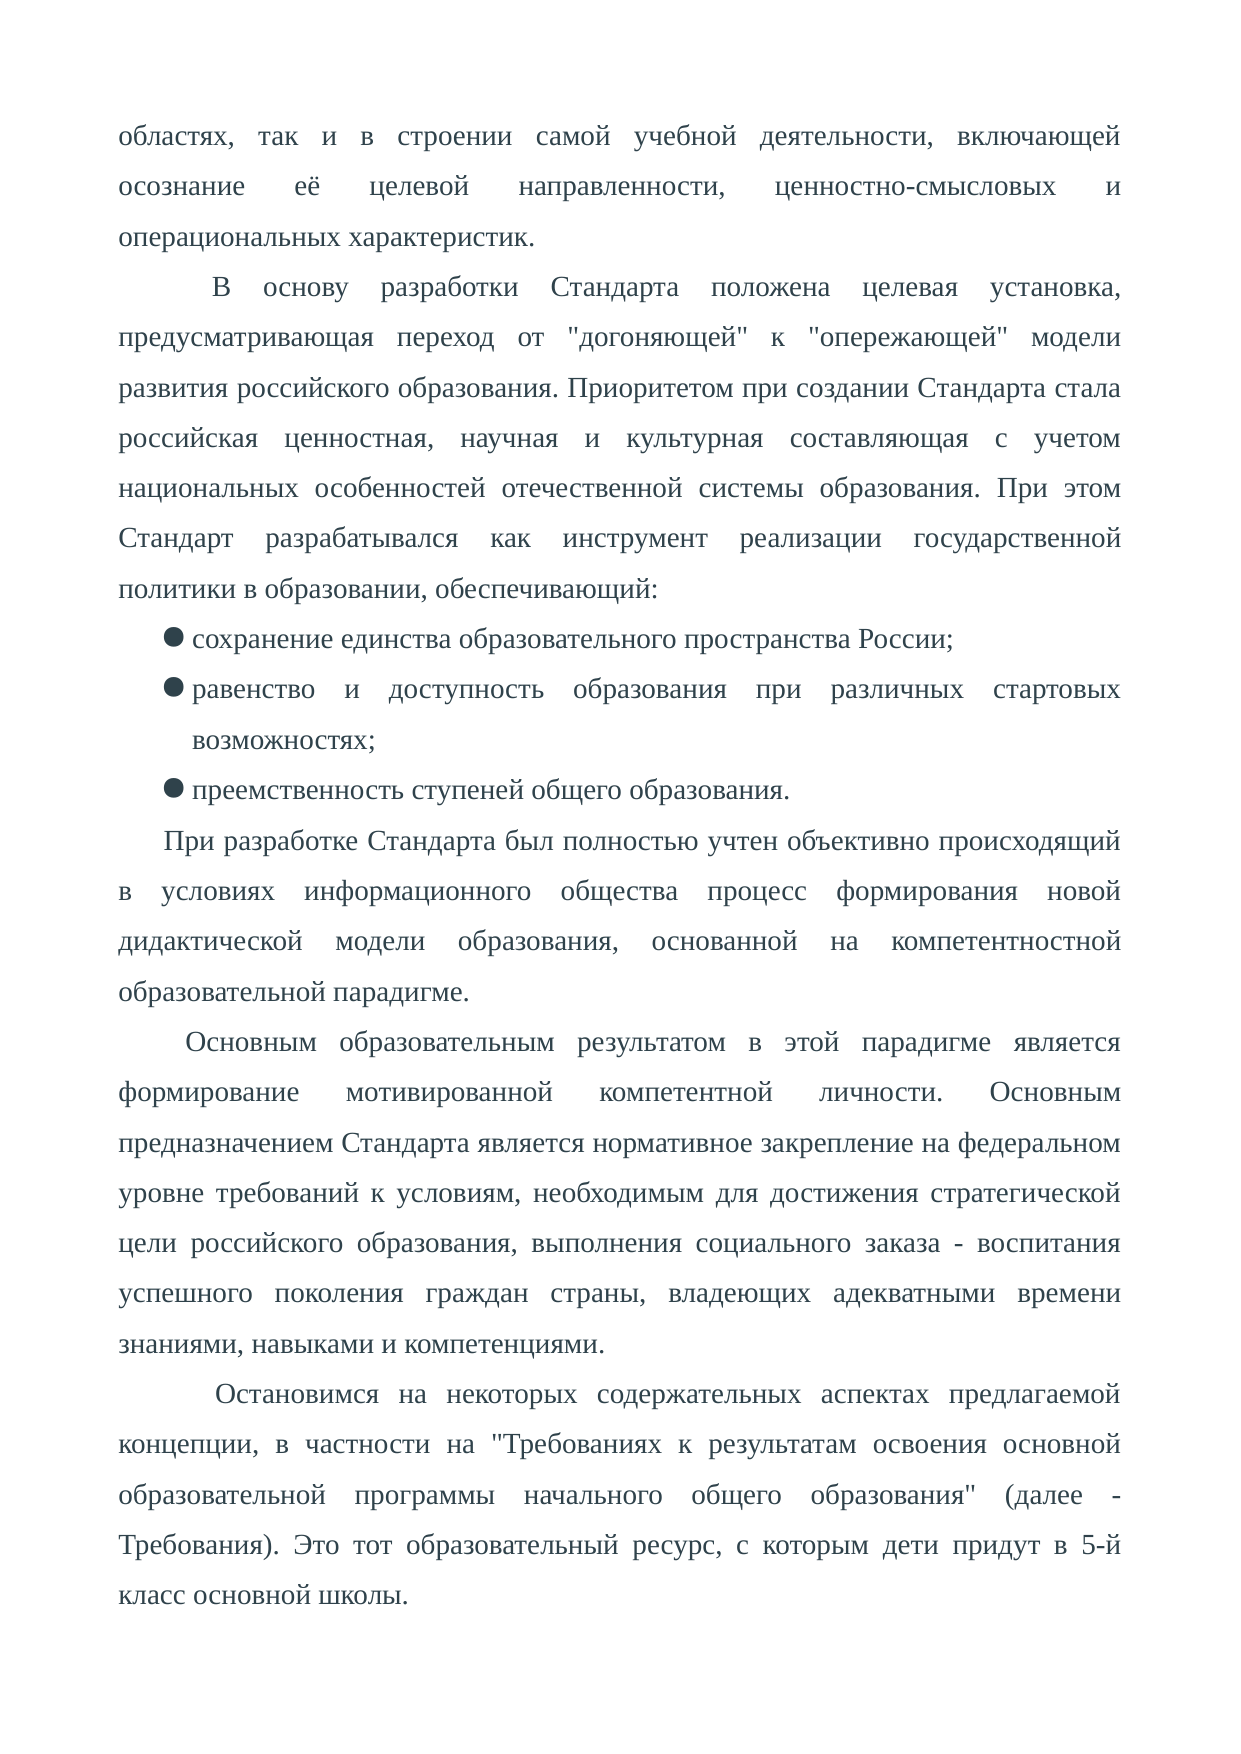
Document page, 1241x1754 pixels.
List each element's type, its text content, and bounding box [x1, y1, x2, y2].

text Остановимся на некоторых содержательных аспектах предлагаемой концепции, в частности на "Требованиях к результатам освоения основной образовательной программы начального общего образования" (далее - Требования). Это тот образовательный ресурс, с которым дети придут в 5-й класс основной школы. [118, 1376, 1122, 1611]
list равенство и доступность образования при различных стартовых возможностях; [162, 672, 1122, 756]
text областях, так и в строении самой учебной деятельности, включающей осознание её целевой направленности, ценностно-смысловых и операциональных характеристик. [118, 118, 1122, 252]
list сохранение единства образовательного пространства России; [162, 621, 1122, 655]
text В основу разработки Стандарта положена целевая установка, предусматривающая переход от "догоняющей" к "опережающей" модели развития российского образования. Приоритетом при создании Стандарта стала российская ценностная, научная и культурная составляющая с учетом национальных особенностей отечественной системы образования. При этом Стандарт разрабатывался как инструмент реализации государственной политики в образовании, обеспечивающий: [118, 269, 1122, 604]
text При разработке Стандарта был полностью учтен объективно происходящий в условиях информационного общества процесс формирования новой дидактической модели образования, основанной на компетентностной образовательной парадигме. [118, 823, 1122, 1007]
list преемственность ступеней общего образования. [162, 772, 1122, 806]
text Основным образовательным результатом в этой парадигме является формирование мотивированной компетентной личности. Основным предназначением Стандарта является нормативное закрепление на федеральном уровне требований к условиям, необходимым для достижения стратегической цели российского образования, выполнения социального заказа - воспитания успешного поколения граждан страны, владеющих адекватными времени знаниями, навыками и компетенциями. [118, 1024, 1122, 1359]
